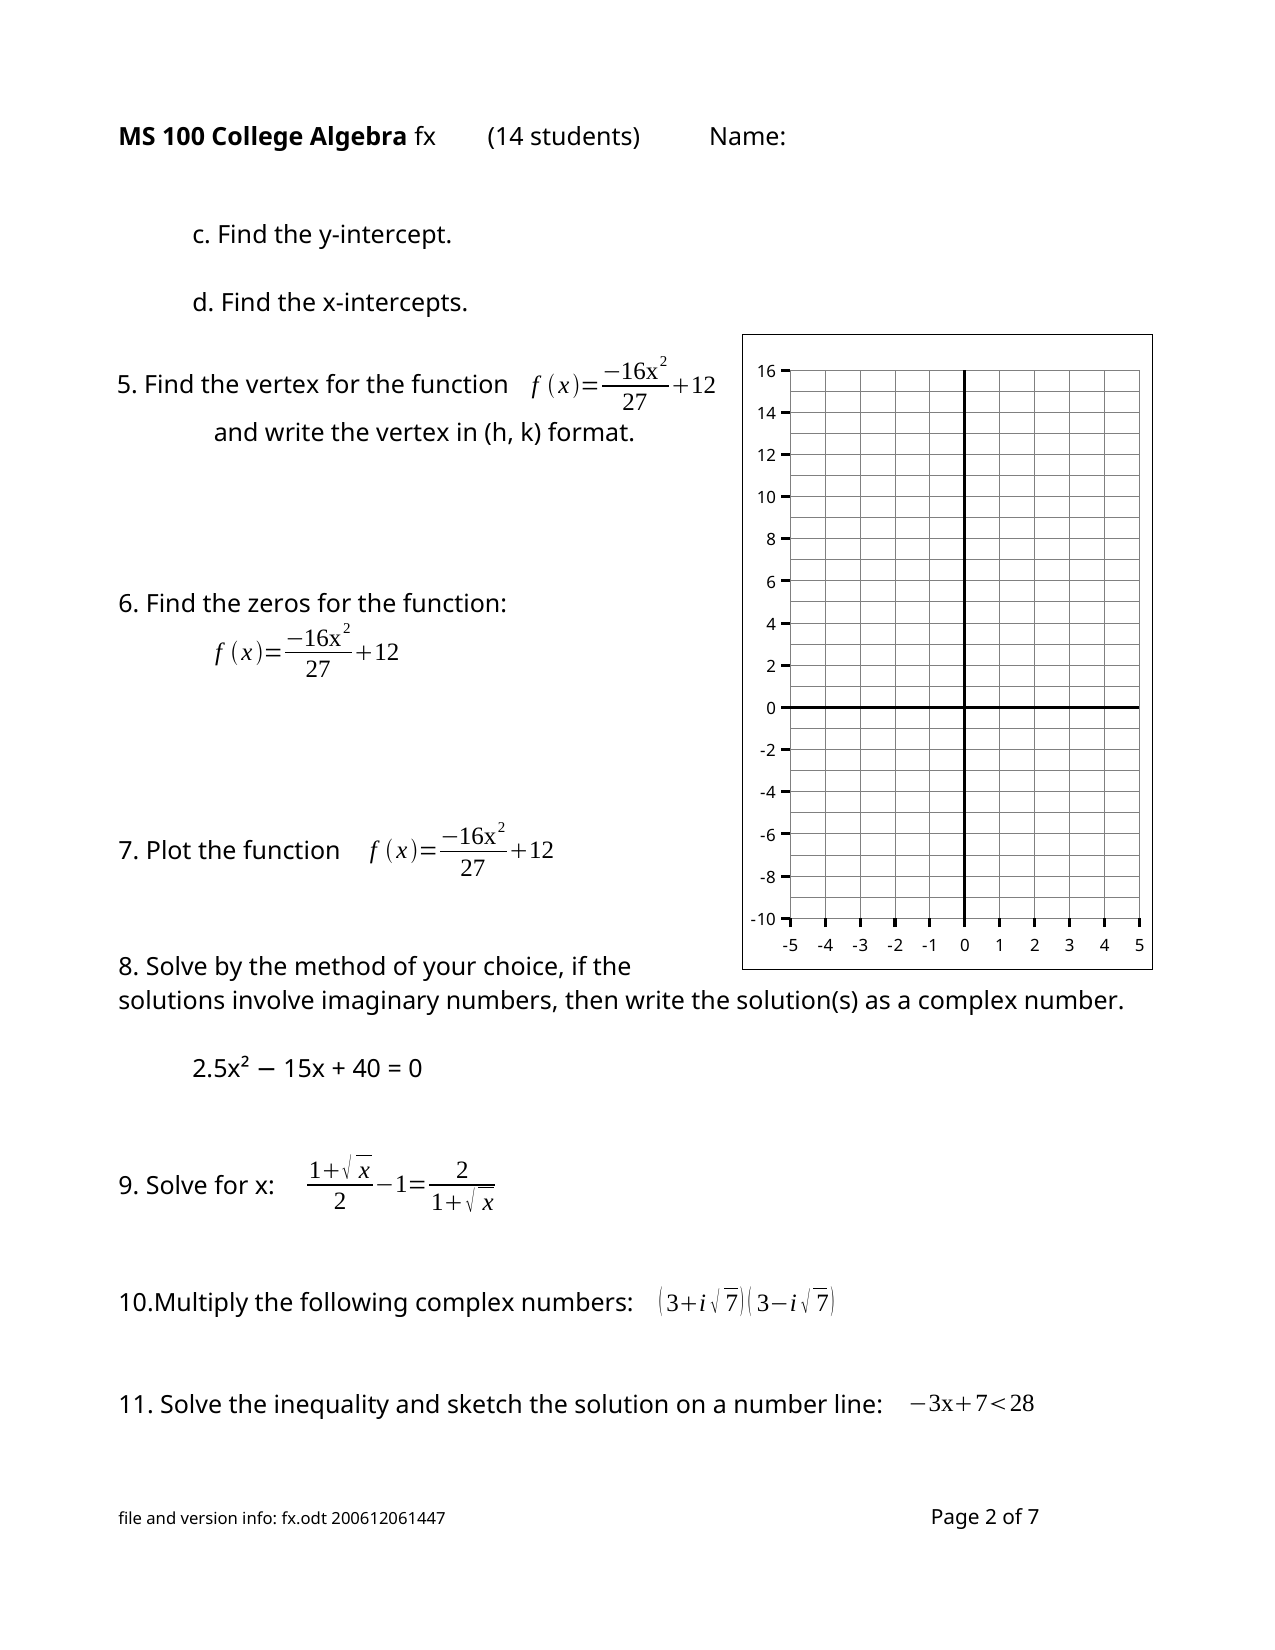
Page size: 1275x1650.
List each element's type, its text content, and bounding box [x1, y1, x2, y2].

text 6. Find the zeros for the function: [118, 585, 742, 682]
text c. Find the y-intercept. [192, 216, 1157, 250]
text 9. Solve for x: [118, 1153, 1157, 1216]
text 5. Find the vertex for the function and write the vertex in (h, k) format. [117, 352, 742, 449]
text 2.5x² − 15x + 40 = 0 [118, 1051, 1157, 1085]
text 10.Multiply the following complex numbers: [118, 1284, 1157, 1318]
text 8. Solve by the method of your choice, if the solutions involve imaginary numbers, then write the solution(s) as a complex number. [118, 949, 1157, 1017]
text 7. Plot the function [118, 818, 742, 881]
text 11. Solve the inequality and sketch the solution on a number line: [118, 1387, 1157, 1421]
text d. Find the x-intercepts. [192, 284, 1157, 318]
